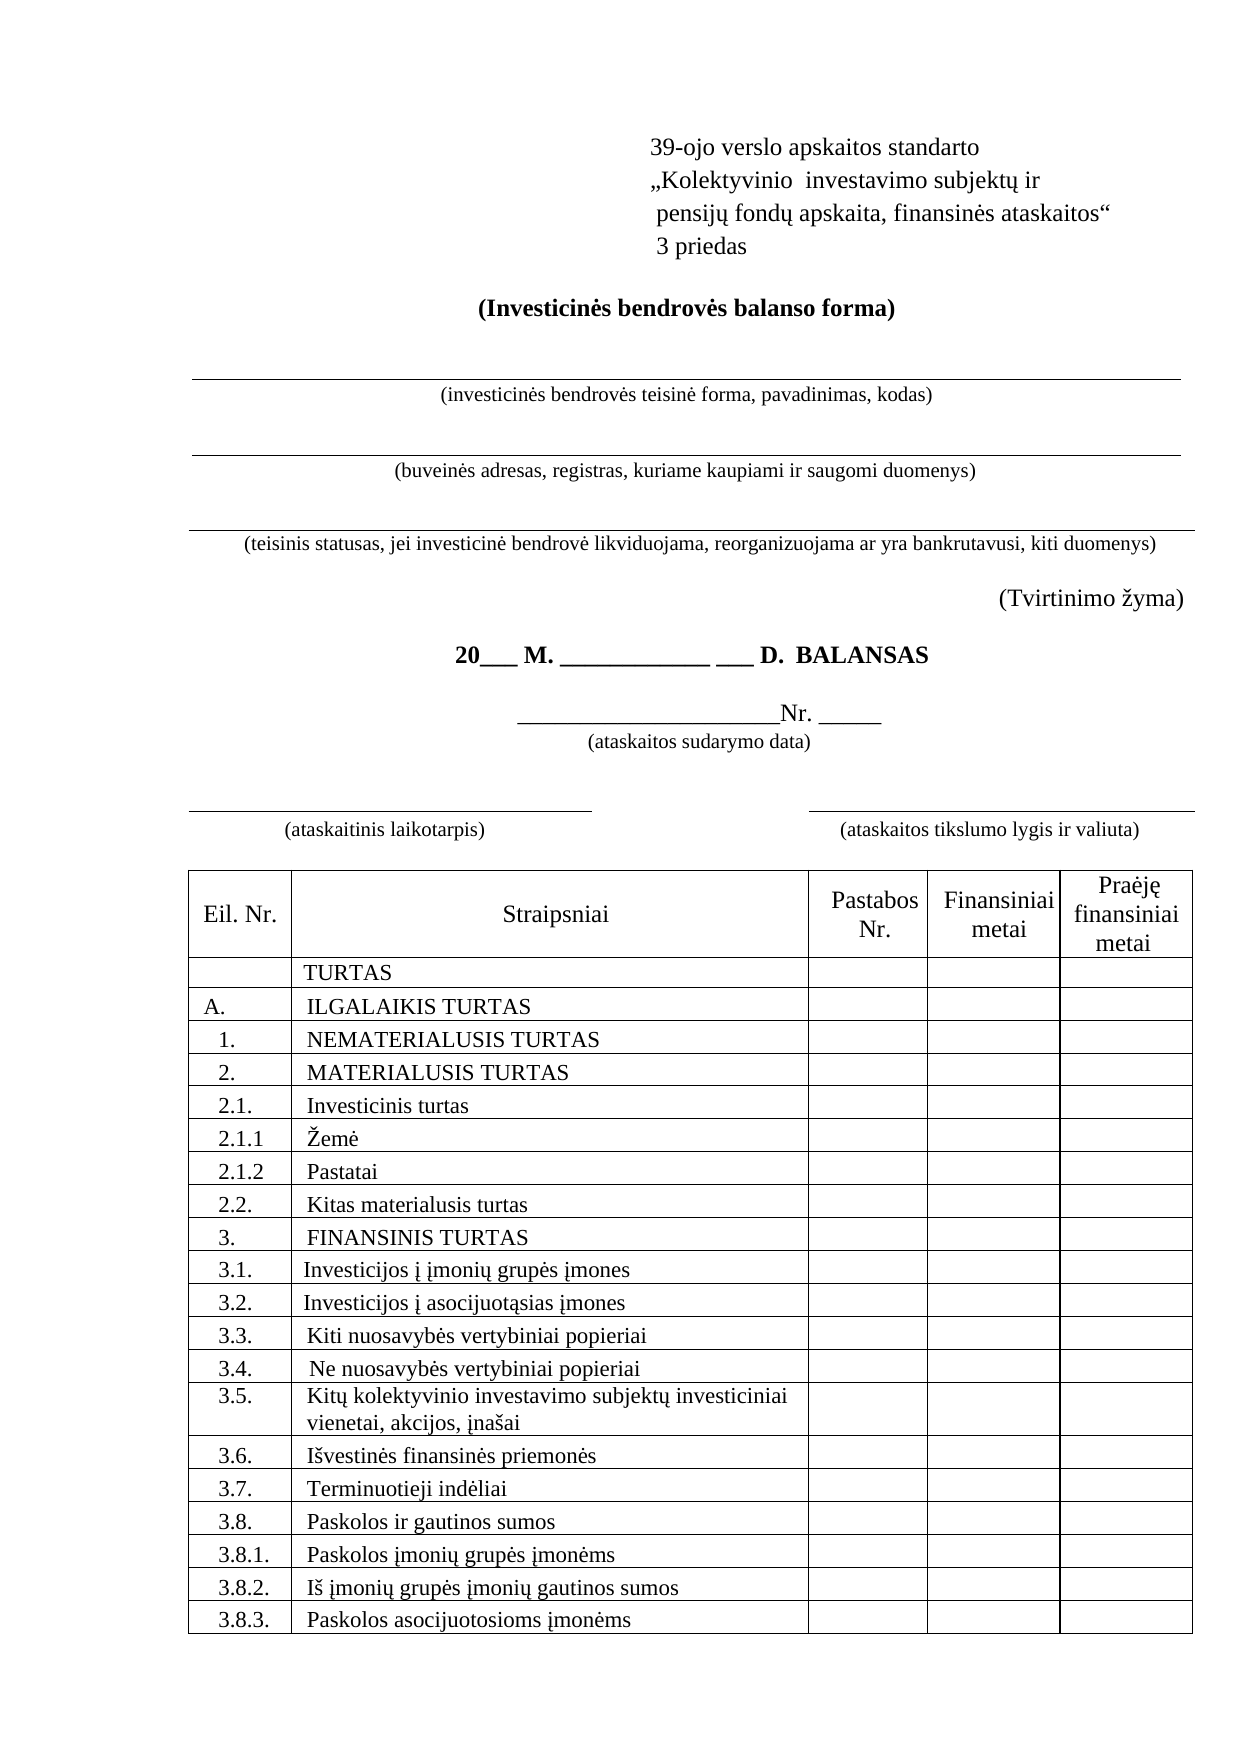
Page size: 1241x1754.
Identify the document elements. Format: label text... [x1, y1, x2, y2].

table_cell [928, 1185, 1059, 1217]
table_cell 2.1.1 [189, 1119, 291, 1151]
table_cell [809, 1054, 927, 1085]
table_cell [1061, 988, 1192, 1019]
table_cell Paskolos ir gautinos sumos [292, 1502, 808, 1534]
table_cell [928, 1601, 1059, 1633]
table_cell [189, 841, 258, 869]
table_cell Žemė [292, 1119, 808, 1151]
table_cell [258, 841, 693, 869]
table_cell [917, 754, 1013, 811]
table_cell [1061, 1185, 1192, 1217]
table_cell [928, 1152, 1059, 1184]
table_cell [928, 1251, 1059, 1283]
table_cell (ataskaitos sudarymo data) [189, 727, 1195, 753]
table_cell [693, 811, 723, 841]
table_cell 2.1.2 [189, 1152, 291, 1184]
table_cell [809, 1021, 927, 1052]
table_cell [1061, 1436, 1192, 1468]
table_header [917, 506, 1013, 530]
table_cell MATERIALUSIS TURTAS [292, 1054, 808, 1085]
table_cell [592, 754, 621, 811]
table_cell [1061, 1284, 1192, 1316]
table_cell [809, 1469, 927, 1501]
table_cell [809, 1152, 927, 1184]
table_cell [1061, 1535, 1192, 1567]
table_cell [1061, 1350, 1192, 1382]
table_cell [1061, 1502, 1192, 1534]
table_cell (Tvirtinimo žyma) [917, 579, 1195, 612]
table_cell [809, 1350, 927, 1382]
table_cell [928, 1469, 1059, 1501]
table_cell Išvestinės finansinės priemonės [292, 1436, 808, 1468]
table_cell 3.8.2. [189, 1568, 291, 1600]
table_cell [809, 1317, 927, 1349]
table_cell [809, 1218, 927, 1250]
table_cell [1061, 1568, 1192, 1600]
table_cell [1061, 1317, 1192, 1349]
table_cell (teisinis statusas, jei investicinė bendrovė likviduojama, reorganizuojama ar yra bankrutavusi, kiti duomenys) [189, 531, 1195, 579]
table_cell [809, 1284, 927, 1316]
table_cell [1061, 1383, 1192, 1435]
table_cell [723, 841, 809, 869]
table_cell [928, 1350, 1059, 1382]
table_header [723, 506, 823, 530]
table_cell 3.2. [189, 1284, 291, 1316]
table_cell _____________________Nr. _____ [189, 698, 1195, 727]
table_cell [189, 669, 258, 698]
table_cell Kiti nuosavybės vertybiniai popieriai [292, 1317, 808, 1349]
table_cell 1. [189, 1021, 291, 1052]
table_cell [693, 841, 723, 869]
table_cell (ataskaitinis laikotarpis) [258, 811, 693, 841]
table_cell NEMATERIALUSIS TURTAS [292, 1021, 808, 1052]
table_header [258, 506, 693, 530]
table_cell [809, 1383, 927, 1435]
table_cell [928, 1086, 1059, 1118]
table_cell [809, 958, 927, 987]
table_header [824, 506, 917, 530]
table_cell [928, 1535, 1059, 1567]
table_cell 3.4. [189, 1350, 291, 1382]
table_header [189, 506, 258, 530]
table_cell [1061, 1054, 1192, 1085]
table_cell [1061, 1218, 1192, 1250]
table_cell TURTAS [292, 958, 808, 987]
table_cell [809, 1601, 927, 1633]
table_cell 3.8.1. [189, 1535, 291, 1567]
table_cell [258, 669, 693, 698]
table_cell FINANSINIS TURTAS [292, 1218, 808, 1250]
table_cell [928, 1383, 1059, 1435]
table_cell [189, 958, 291, 987]
table_cell [809, 1086, 927, 1118]
table_cell Ne nuosavybės vertybiniai popieriai [292, 1350, 808, 1382]
table_cell [809, 754, 917, 811]
table_cell [824, 579, 917, 612]
table_cell 3.3. [189, 1317, 291, 1349]
table_cell [928, 988, 1059, 1019]
table_cell [928, 1054, 1059, 1085]
table_cell 3.6. [189, 1436, 291, 1468]
table_cell 3.8.3. [189, 1601, 291, 1633]
table_cell [693, 669, 723, 698]
table_cell Eil. Nr. [189, 871, 291, 957]
table_cell [928, 1436, 1059, 1468]
table_cell A. [189, 988, 291, 1019]
table_cell [928, 1317, 1059, 1349]
table_cell 2. [189, 1054, 291, 1085]
table_cell 20___ M. ____________ ___ D. BALANSAS [189, 612, 1195, 669]
table_cell Straipsniai [292, 871, 808, 957]
text (Investicinės bendrovės balanso forma) [192, 293, 1181, 322]
table_cell 3.7. [189, 1469, 291, 1501]
table_cell [1061, 1601, 1192, 1633]
table_cell Paskolos asocijuotosioms įmonėms [292, 1601, 808, 1633]
table_cell [928, 1119, 1059, 1151]
table_header [1014, 506, 1195, 530]
table_cell [809, 1185, 927, 1217]
table_cell 3.8. [189, 1502, 291, 1534]
table_cell [917, 669, 1013, 698]
table_cell 2.2. [189, 1185, 291, 1217]
table_cell Pastatai [292, 1152, 808, 1184]
text (investicinės bendrovės teisinė forma, pavadinimas, kodas) [192, 380, 1181, 406]
table_cell [723, 669, 823, 698]
table_cell 3. [189, 1218, 291, 1250]
table_cell [928, 1284, 1059, 1316]
table_header [693, 506, 723, 530]
table_cell Pastabos Nr. [809, 871, 927, 957]
table_cell [809, 1502, 927, 1534]
table_cell Kitų kolektyvinio investavimo subjektų investiciniai vienetai, akcijos, įnašai [292, 1383, 808, 1435]
table_cell [809, 1251, 927, 1283]
table_cell [928, 958, 1059, 987]
table_cell Iš įmonių grupės įmonių gautinos sumos [292, 1568, 808, 1600]
table_cell [258, 754, 592, 811]
table_cell 3.1. [189, 1251, 291, 1283]
table_cell [189, 579, 258, 612]
table_cell [189, 812, 258, 841]
table_cell [1061, 958, 1192, 987]
table_cell [928, 1218, 1059, 1250]
table_cell [1061, 1021, 1192, 1052]
table_cell [1061, 1152, 1192, 1184]
table_cell [693, 579, 723, 612]
table_cell [1061, 1086, 1192, 1118]
table_cell [809, 1436, 927, 1468]
table_cell [189, 754, 258, 811]
table_cell [1014, 754, 1135, 811]
text 3 priedas [650, 231, 1181, 260]
text pensijų fondų apskaita, finansinės ataskaitos“ [650, 198, 1181, 227]
table_cell [1014, 669, 1195, 698]
table_cell Terminuotieji indėliai [292, 1469, 808, 1501]
table_cell ILGALAIKIS TURTAS [292, 988, 808, 1019]
table_cell [824, 669, 917, 698]
table_cell [809, 1535, 927, 1567]
table_cell [1135, 754, 1192, 811]
table_cell 3.5. [189, 1383, 291, 1435]
table_cell [809, 988, 927, 1019]
table_cell Investicijos į asocijuotąsias įmones [292, 1284, 808, 1316]
table_cell [621, 754, 809, 811]
table_cell [928, 1021, 1059, 1052]
table_cell Investicijos į įmonių grupės įmones [292, 1251, 808, 1283]
table_cell [1061, 1119, 1192, 1151]
text 39-ojo verslo apskaitos standarto [650, 132, 1181, 161]
table_cell [723, 811, 809, 841]
table_cell [1061, 1469, 1192, 1501]
table_cell [809, 1568, 927, 1600]
table_cell [928, 1568, 1059, 1600]
text (buveinės adresas, registras, kuriame kaupiami ir saugomi duomenys) [192, 456, 1181, 482]
table_cell [1061, 1251, 1192, 1283]
table_cell Kitas materialusis turtas [292, 1185, 808, 1217]
table_cell [258, 579, 693, 612]
table_cell [928, 1502, 1059, 1534]
table_cell 2.1. [189, 1086, 291, 1118]
table_cell (ataskaitos tikslumo lygis ir valiuta) [809, 812, 1195, 841]
table_cell [809, 1119, 927, 1151]
text „Kolektyvinio investavimo subjektų ir [650, 165, 1181, 194]
table_cell Investicinis turtas [292, 1086, 808, 1118]
table_cell Praėję finansiniai metai [1061, 871, 1192, 957]
table_cell [809, 841, 1195, 869]
table_cell [723, 579, 823, 612]
table_cell Paskolos įmonių grupės įmonėms [292, 1535, 808, 1567]
table_cell Finansiniai metai [928, 871, 1059, 957]
